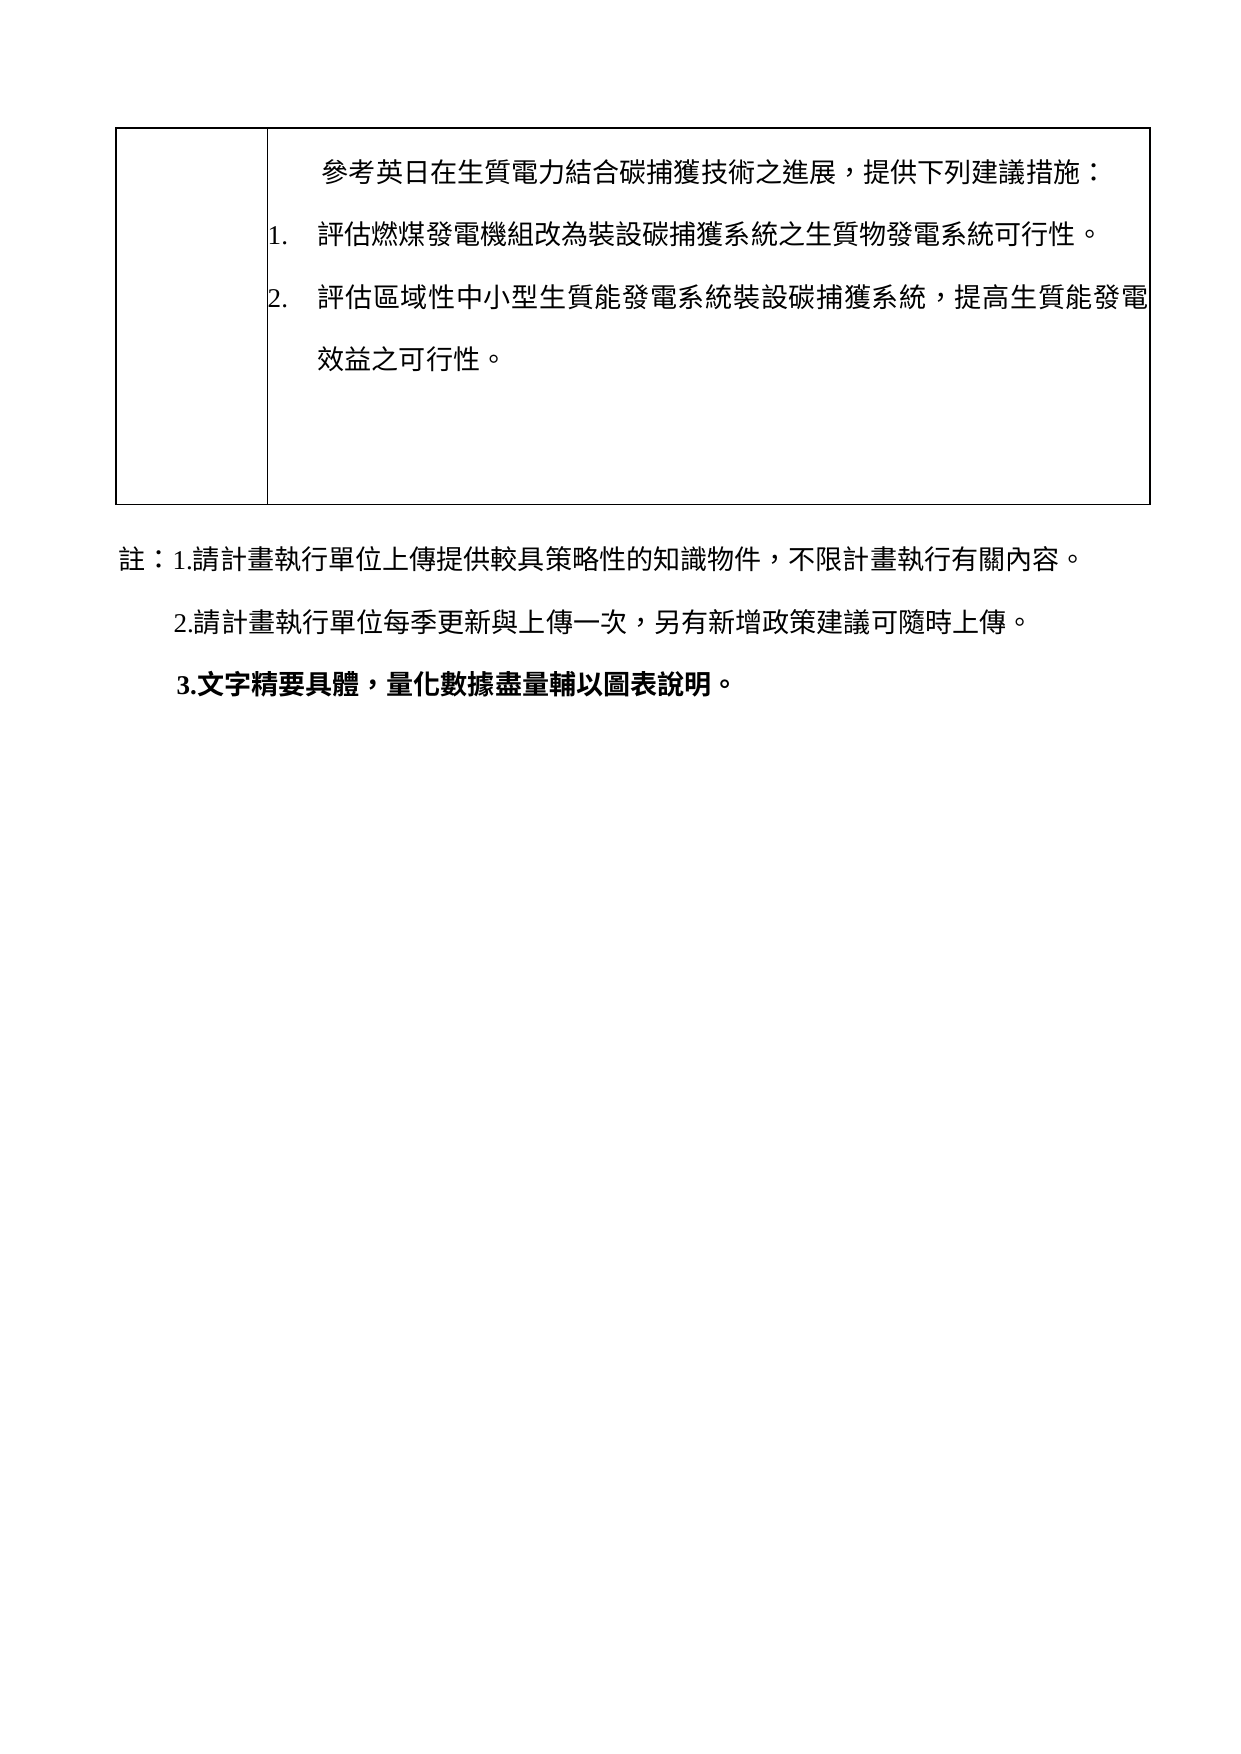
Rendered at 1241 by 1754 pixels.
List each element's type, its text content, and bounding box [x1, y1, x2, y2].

text 2.請計畫執行單位每季更新與上傳一次，另有新增政策建議可隨時上傳。 [118, 579, 1122, 641]
text 註：1.請計畫執行單位上傳提供較具策略性的知識物件，不限計畫執行有關內容。 [118, 516, 1122, 579]
text 3.文字精要具體，量化數據盡量輔以圖表說明。 [118, 641, 1122, 704]
table_cell [117, 129, 267, 503]
table_cell 參考英日在生質電力結合碳捕獲技術之進展，提供下列建議措施： 評估燃煤發電機組改為裝設碳捕獲系統之生質物發電系統可行性。 評估區域性中小型生質能發電系統裝設碳捕獲系統，提高生質能發電效益之可行性。 [268, 129, 1149, 503]
